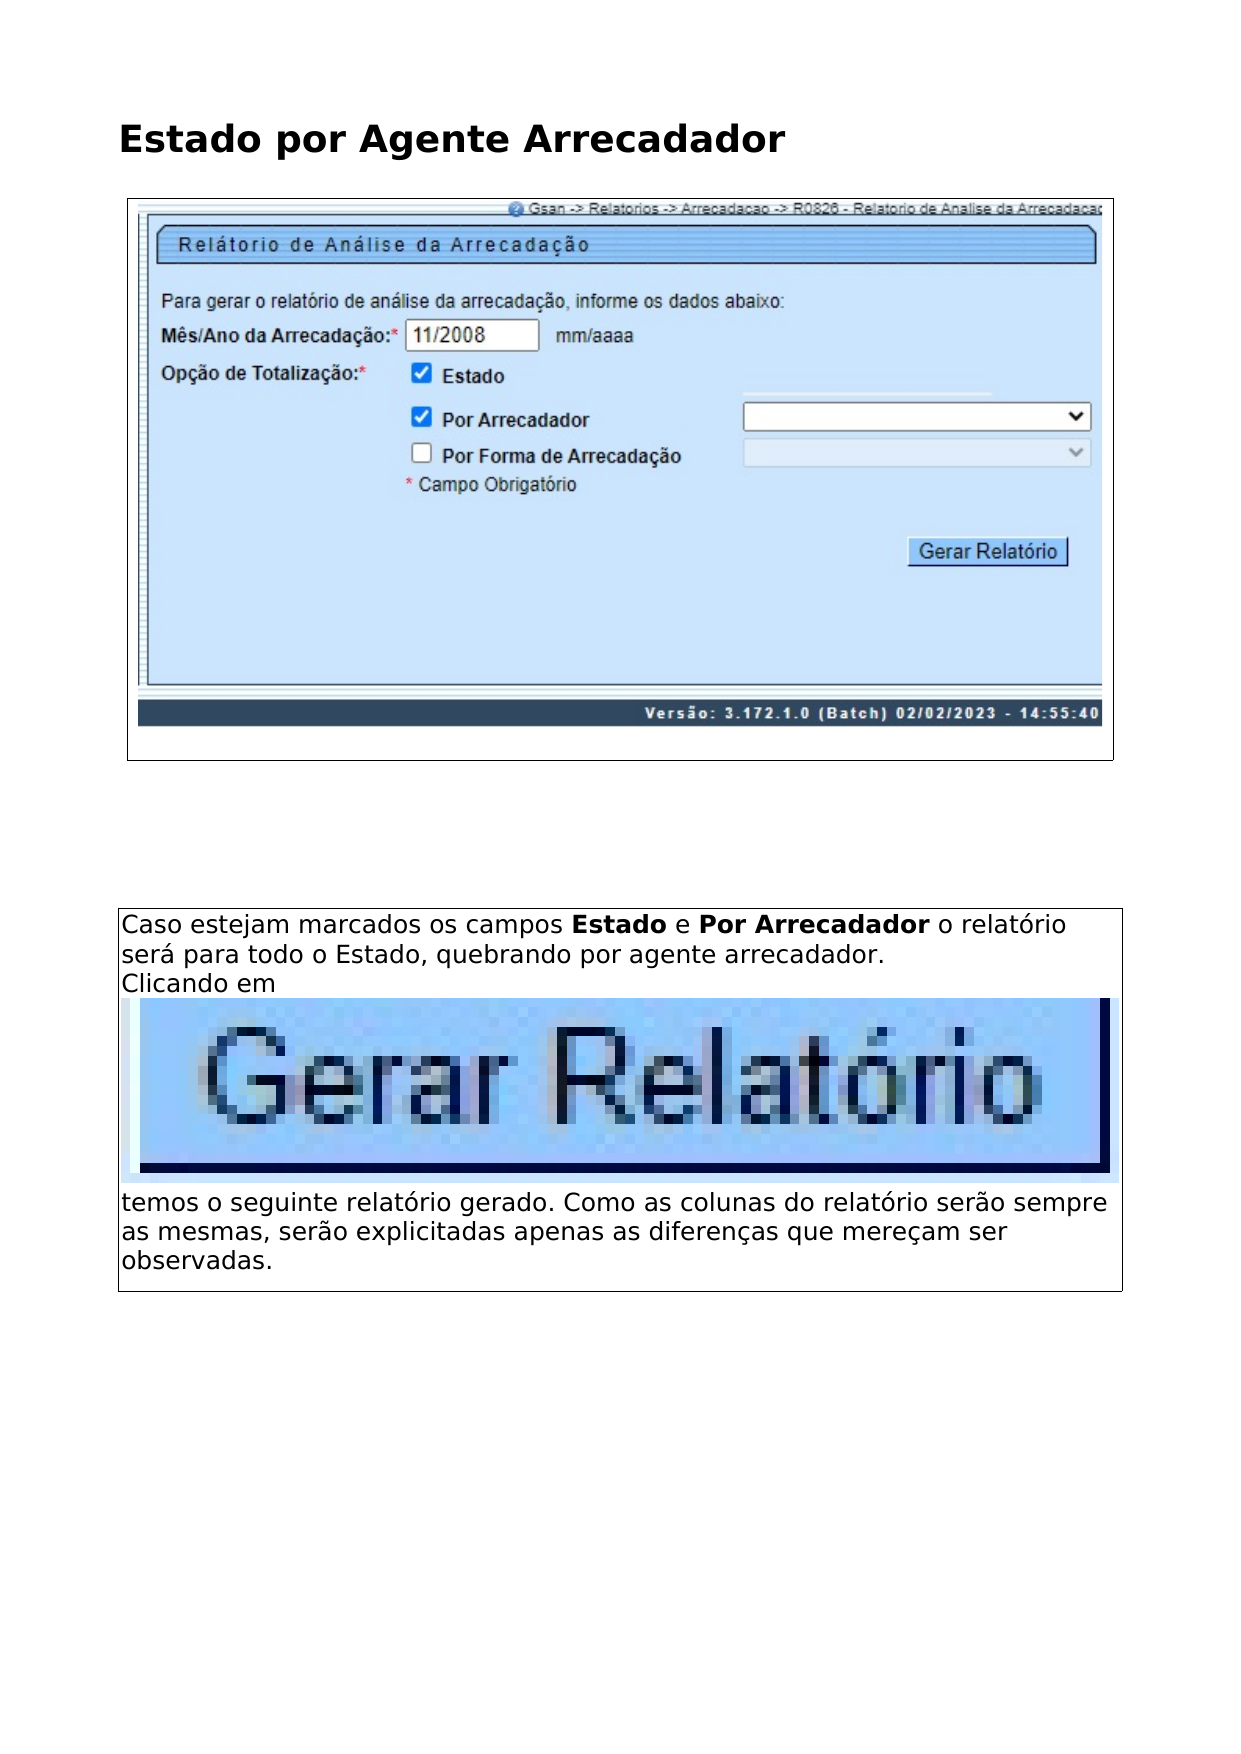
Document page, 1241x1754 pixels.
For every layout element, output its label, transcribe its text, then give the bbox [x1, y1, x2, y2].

picture [121, 998, 1120, 1183]
picture [138, 201, 1103, 728]
table_header [128, 199, 1113, 759]
table_header Caso estejam marcados os campos Estado e Por Arrecadador o relatório será para todo o Estado, quebrando por agente arrecadador. Clicando em temos o seguinte relatório gerado. Como as colunas do relatório serão sempre as mesmas, serão explicitadas apenas as diferenças que mereçam ser observadas. [119, 909, 1122, 1291]
subtitle Estado por Agente Arrecadador [118, 118, 1122, 162]
